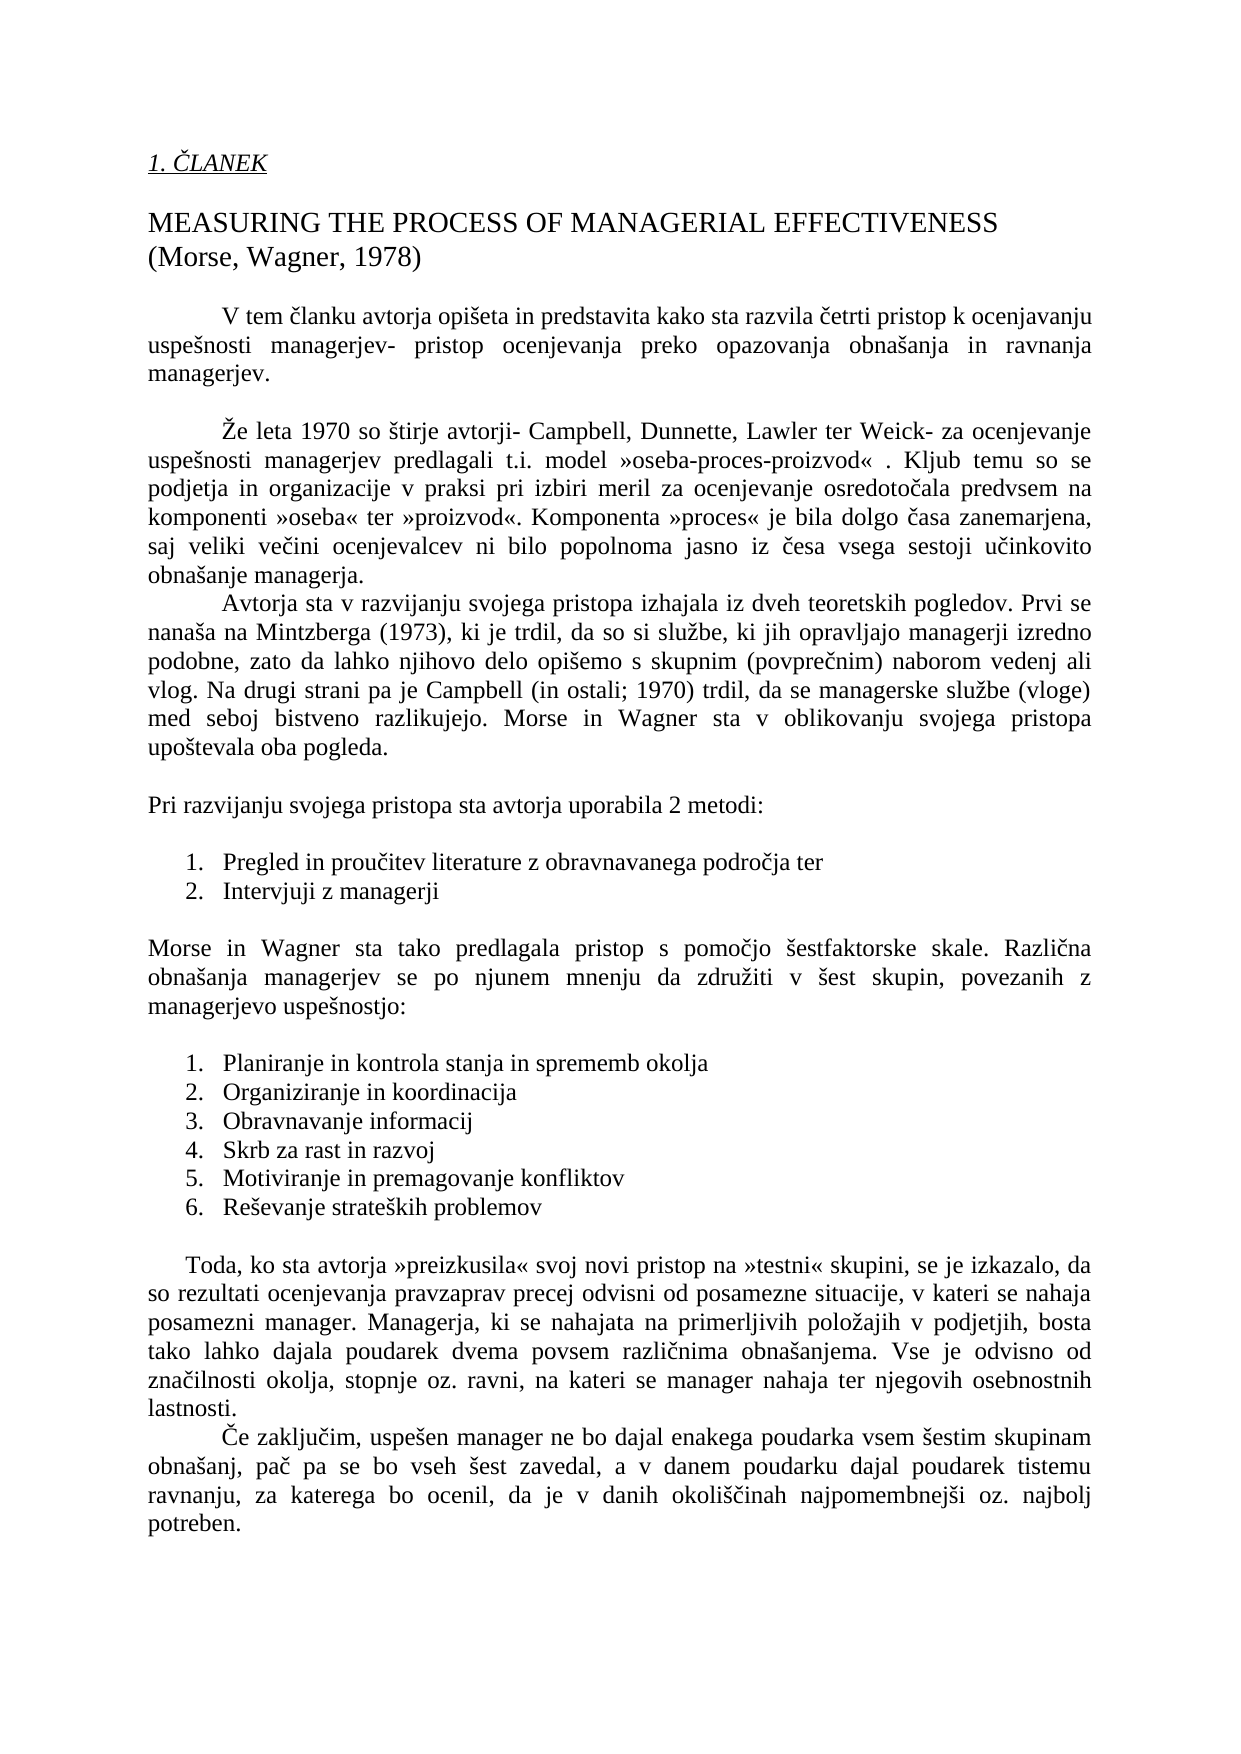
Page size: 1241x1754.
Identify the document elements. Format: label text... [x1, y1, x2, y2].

text MEASURING THE PROCESS OF MANAGERIAL EFFECTIVENESS (Morse, Wagner, 1978) [148, 205, 1093, 272]
text Morse in Wagner sta tako predlagala pristop s pomočjo šestfaktorske skale. Različna obnašanja managerjev se po njunem mnenju da združiti v šest skupin, povezanih z managerjevo uspešnostjo: [148, 933, 1093, 1020]
text 1. ČLANEK [148, 148, 1093, 176]
list Intervjuji z managerji [185, 876, 1093, 905]
text Pri razvijanju svojega pristopa sta avtorja uporabila 2 metodi: [148, 790, 1093, 818]
list Motiviranje in premagovanje konfliktov [185, 1163, 1093, 1192]
list Planiranje in kontrola stanja in sprememb okolja [185, 1048, 1093, 1077]
list Pregled in proučitev literature z obravnavanega področja ter [185, 847, 1093, 876]
text Če zaključim, uspešen manager ne bo dajal enakega poudarka vsem šestim skupinam obnašanj, pač pa se bo vseh šest zavedal, a v danem poudarku dajal poudarek tistemu ravnanju, za katerega bo ocenil, da je v danih okoliščinah najpomembnejši oz. najbolj potreben. [148, 1422, 1093, 1537]
list Skrb za rast in razvoj [185, 1135, 1093, 1163]
text Toda, ko sta avtorja »preizkusila« svoj novi pristop na »testni« skupini, se je izkazalo, da so rezultati ocenjevanja pravzaprav precej odvisni od posamezne situacije, v kateri se nahaja posamezni manager. Managerja, ki se nahajata na primerljivih položajih v podjetjih, bosta tako lahko dajala poudarek dvema povsem različnima obnašanjema. Vse je odvisno od značilnosti okolja, stopnje oz. ravni, na kateri se manager nahaja ter njegovih osebnostnih lastnosti. [148, 1250, 1093, 1422]
list Organiziranje in koordinacija [185, 1077, 1093, 1106]
text Avtorja sta v razvijanju svojega pristopa izhajala iz dveh teoretskih pogledov. Prvi se nanaša na Mintzberga (1973), ki je trdil, da so si službe, ki jih opravljajo managerji izredno podobne, zato da lahko njihovo delo opišemo s skupnim (povprečnim) naborom vedenj ali vlog. Na drugi strani pa je Campbell (in ostali; 1970) trdil, da se managerske službe (vloge) med seboj bistveno razlikujejo. Morse in Wagner sta v oblikovanju svojega pristopa upoštevala oba pogleda. [148, 588, 1093, 761]
list Obravnavanje informacij [185, 1106, 1093, 1135]
list Reševanje strateških problemov [185, 1192, 1093, 1221]
text Že leta 1970 so štirje avtorji- Campbell, Dunnette, Lawler ter Weick- za ocenjevanje uspešnosti managerjev predlagali t.i. model »oseba-proces-proizvod« . Kljub temu so se podjetja in organizacije v praksi pri izbiri meril za ocenjevanje osredotočala predvsem na komponenti »oseba« ter »proizvod«. Komponenta »proces« je bila dolgo časa zanemarjena, saj veliki večini ocenjevalcev ni bilo popolnoma jasno iz česa vsega sestoji učinkovito obnašanje managerja. [148, 416, 1093, 588]
text V tem članku avtorja opišeta in predstavita kako sta razvila četrti pristop k ocenjavanju uspešnosti managerjev- pristop ocenjevanja preko opazovanja obnašanja in ravnanja managerjev. [148, 301, 1093, 387]
